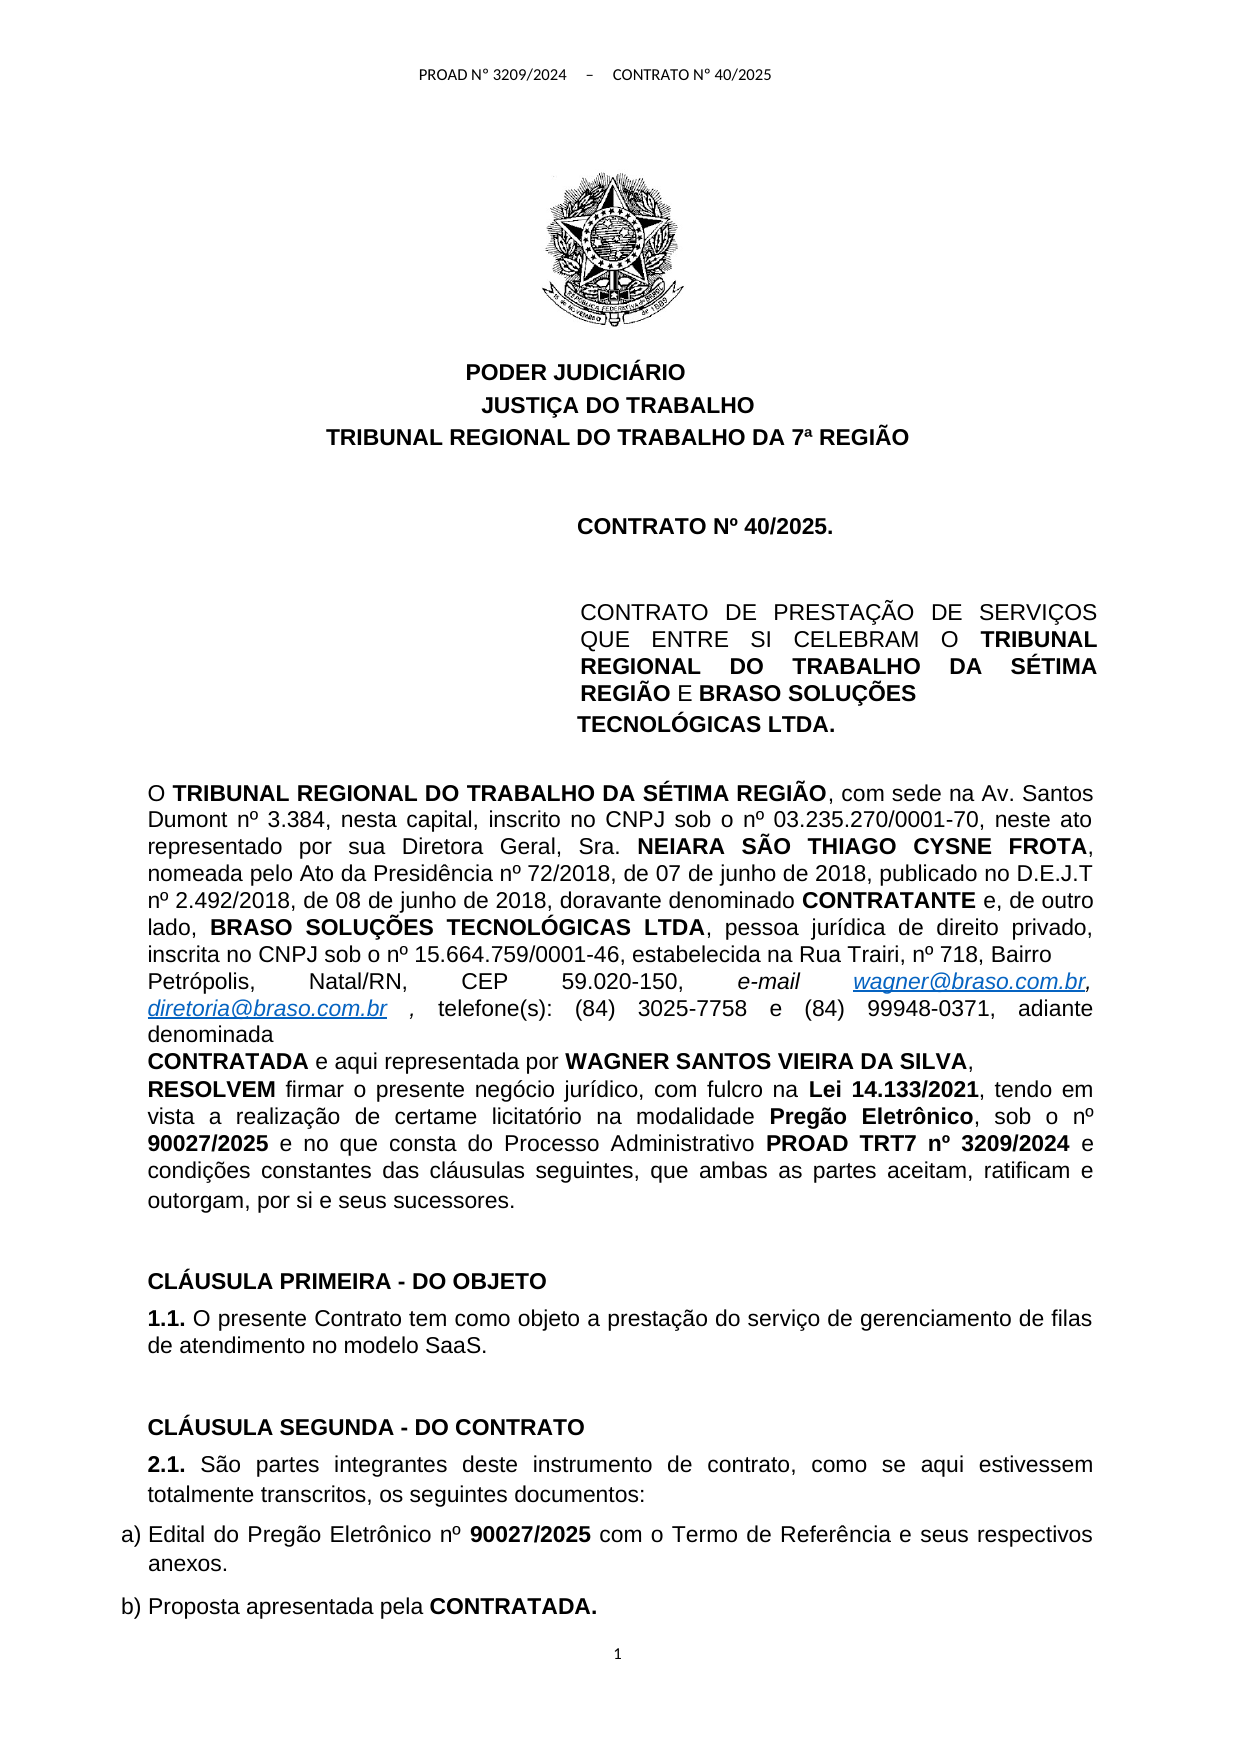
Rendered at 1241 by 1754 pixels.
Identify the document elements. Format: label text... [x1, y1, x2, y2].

text TECNOLÓGICAS LTDA. [320, 708, 1097, 739]
subtitle CONTRATO DE PRESTAÇÃO DE SERVIÇOS QUE ENTRE SI CELEBRAM O TRIBUNAL REGIONAL DO TRABALHO DA SÉTIMA REGIÃO E BRASO SOLUÇÕES [580, 599, 1097, 707]
subtitle CLÁUSULA SEGUNDA - DO CONTRATO [147, 1411, 1097, 1441]
list Proposta apresentada pela CONTRATADA. [121, 1590, 1094, 1621]
text O TRIBUNAL REGIONAL DO TRABALHO DA SÉTIMA REGIÃO, com sede na Av. Santos Dumont nº 3.384, nesta capital, inscrito no CNPJ sob o nº 03.235.270/0001-70, neste ato representado por sua Diretora Geral, Sra. NEIARA SÃO THIAGO CYSNE FROTA, nomeada pelo Ato da Presidência nº 72/2018, de 07 de junho de 2018, publicado no D.E.J.T nº 2.492/2018, de 08 de junho de 2018, doravante denominado CONTRATANTE e, de outro lado, BRASO SOLUÇÕES TECNOLÓGICAS LTDA, pessoa jurídica de direito privado, inscrita no CNPJ sob o nº 15.664.759/0001-46, estabelecida na Rua Trairi, nº 718, Bairro [147, 779, 1094, 967]
list Edital do Pregão Eletrônico nº 90027/2025 com o Termo de Referência e seus respectivos anexos. [121, 1521, 1094, 1578]
text 2.1. São partes integrantes deste instrumento de contrato, como se aqui estivessem totalmente transcritos, os seguintes documentos: [147, 1451, 1094, 1508]
subtitle CLÁUSULA PRIMEIRA - DO OBJETO [147, 1265, 1097, 1295]
subtitle CONTRATADA e aqui representada por WAGNER SANTOS VIEIRA DA SILVA, [147, 1048, 1097, 1075]
text TRIBUNAL REGIONAL DO TRABALHO DA 7ª REGIÃO [320, 421, 921, 452]
text RESOLVEM firmar o presente negócio jurídico, com fulcro na Lei 14.133/2021, tendo em vista a realização de certame licitatório na modalidade Pregão Eletrônico, sob o nº 90027/2025 e no que consta do Processo Administrativo PROAD TRT7 nº 3209/2024 e condições constantes das cláusulas seguintes, que ambas as partes aceitam, ratificam e outorgam, por si e seus sucessores. [147, 1076, 1094, 1214]
text CONTRATO Nº 40/2025. [320, 510, 1096, 541]
subtitle PODER JUDICIÁRIO [147, 356, 1097, 387]
text 1.1. O presente Contrato tem como objeto a prestação do serviço de gerenciamento de filas de atendimento no modelo SaaS. [147, 1305, 1094, 1358]
text Petrópolis, Natal/RN, CEP 59.020-150, e-mail wagner@braso.com.br, diretoria@braso.com.br , telefone(s): (84) 3025-7758 e (84) 99948-0371, adiante denominada [147, 968, 1094, 1048]
text JUSTIÇA DO TRABALHO [320, 389, 921, 419]
